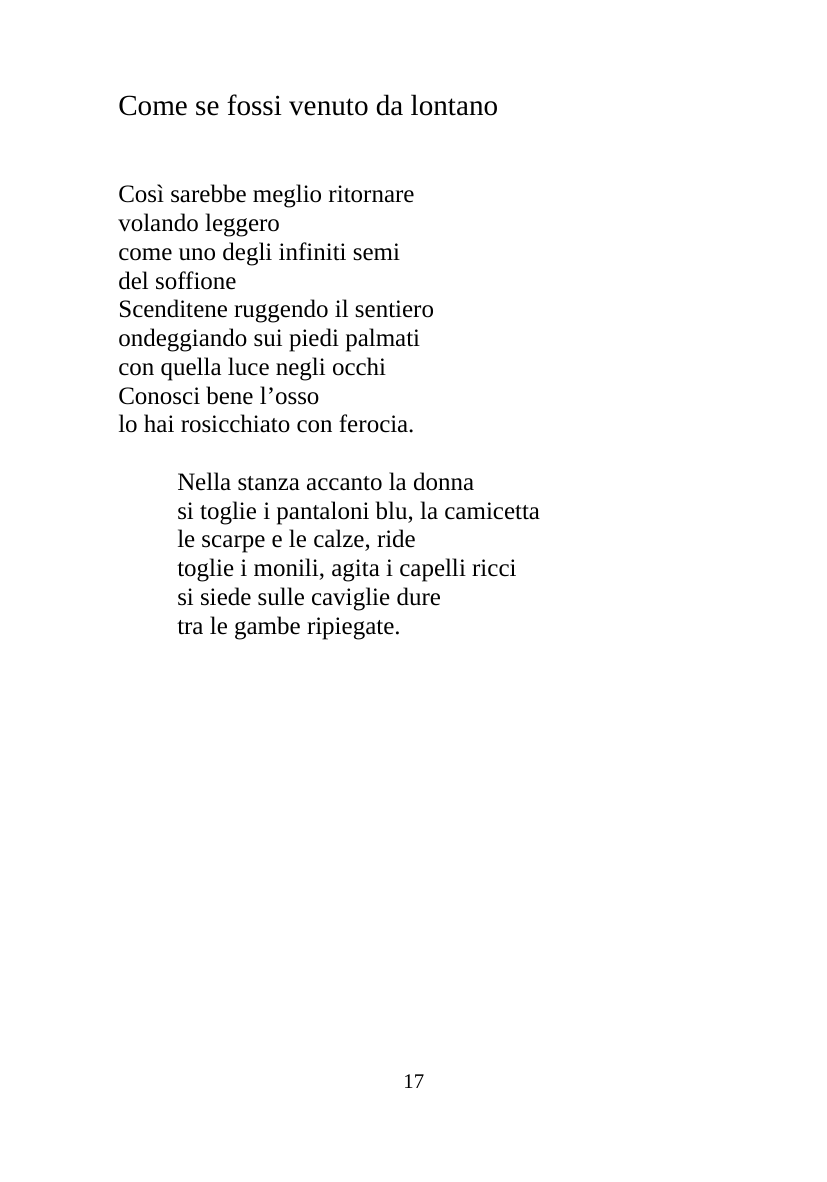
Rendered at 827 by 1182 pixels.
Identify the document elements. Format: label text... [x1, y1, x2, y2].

subtitle Come se fossi venuto da lontano [88, 88, 738, 122]
text si siede sulle caviglie dure [148, 582, 738, 611]
text Nella stanza accanto la donna [148, 467, 738, 496]
text come uno degli infiniti semi [88, 237, 738, 266]
text Così sarebbe meglio ritornare [88, 179, 738, 208]
text Conosci bene l’osso [88, 381, 738, 409]
text le scarpe e le calze, ride [148, 524, 738, 553]
text ondeggiando sui piedi palmati [88, 323, 738, 352]
text tra le gambe ripiegate. [148, 611, 738, 639]
text lo hai rosicchiato con ferocia. [88, 409, 738, 438]
text toglie i monili, agita i capelli ricci [148, 553, 738, 582]
text Scenditene ruggendo il sentiero [88, 294, 738, 323]
text con quella luce negli occhi [88, 352, 738, 381]
text si toglie i pantaloni blu, la camicetta [148, 496, 738, 524]
text volando leggero [88, 208, 738, 237]
text del soffione [88, 266, 738, 294]
